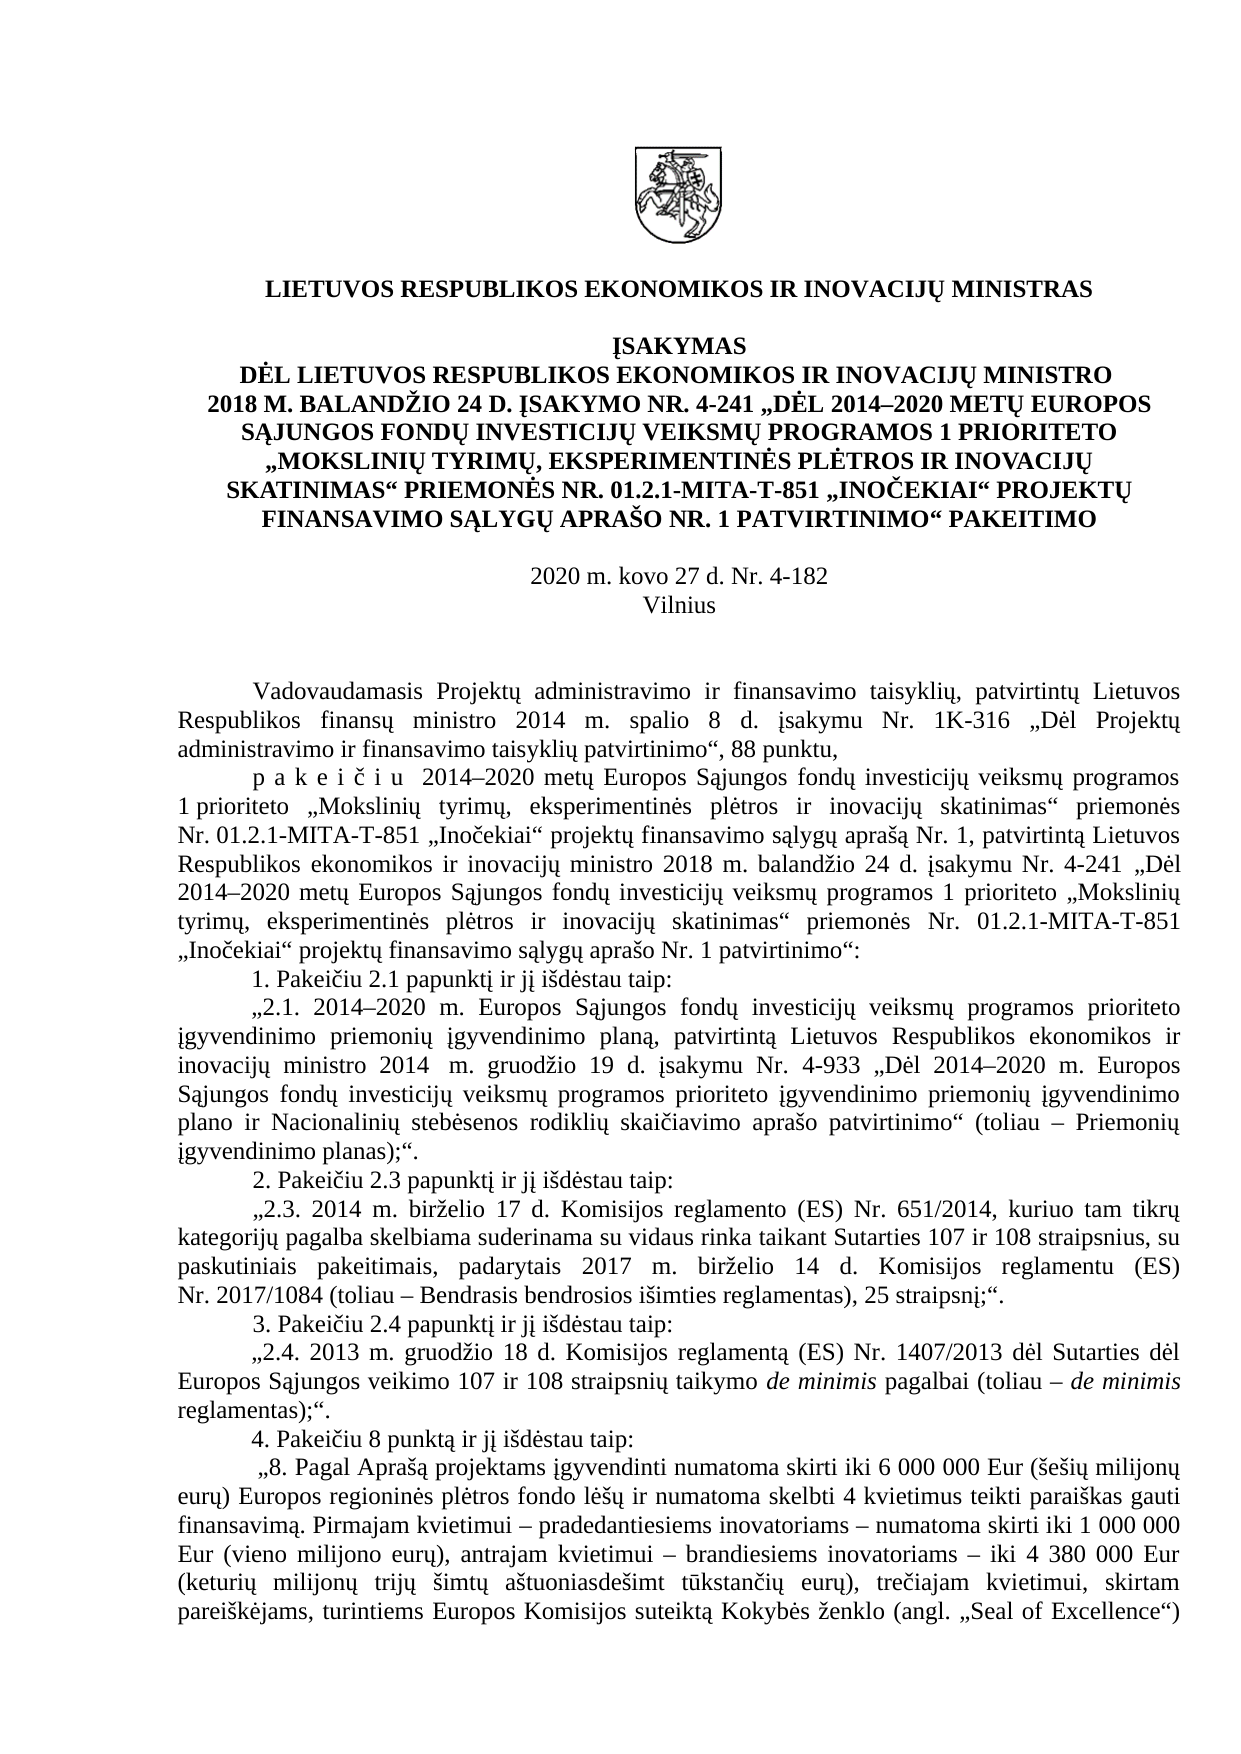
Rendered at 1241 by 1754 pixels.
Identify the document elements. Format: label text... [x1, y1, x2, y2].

text 3. Pakeičiu 2.4 papunktį ir jį išdėstau taip: [177, 1309, 1181, 1337]
text 2020 m. kovo 27 d. Nr. 4-182 [177, 561, 1181, 590]
text p a k e i č i u 2014–2020 metų Europos Sąjungos fondų investicijų veiksmų programos 1 prioriteto „Mokslinių tyrimų, eksperimentinės plėtros ir inovacijų skatinimas“ priemonės Nr. 01.2.1-MITA-T-851 „Inočekiai“ projektų finansavimo sąlygų aprašą Nr. 1, patvirtintą Lietuvos Respublikos ekonomikos ir inovacijų ministro 2018 m. balandžio 24 d. įsakymu Nr. 4-241 „Dėl 2014–2020 metų Europos Sąjungos fondų investicijų veiksmų programos 1 prioriteto „Mokslinių tyrimų, eksperimentinės plėtros ir inovacijų skatinimas“ priemonės Nr. 01.2.1-MITA-T-851 „Inočekiai“ projektų finansavimo sąlygų aprašo Nr. 1 patvirtinimo“: [177, 762, 1181, 964]
text „2.1. 2014–2020 m. Europos Sąjungos fondų investicijų veiksmų programos prioriteto įgyvendinimo priemonių įgyvendinimo planą, patvirtintą Lietuvos Respublikos ekonomikos ir inovacijų ministro 2014 m. gruodžio 19 d. įsakymu Nr. 4-933 „Dėl 2014–2020 m. Europos Sąjungos fondų investicijų veiksmų programos prioriteto įgyvendinimo priemonių įgyvendinimo plano ir Nacionalinių stebėsenos rodiklių skaičiavimo aprašo patvirtinimo“ (toliau – Priemonių įgyvendinimo planas);“. [177, 992, 1181, 1165]
text „8. Pagal Aprašą projektams įgyvendinti numatoma skirti iki 6 000 000 Eur (šešių milijonų eurų) Europos regioninės plėtros fondo lėšų ir numatoma skelbti 4 kvietimus teikti paraiškas gauti finansavimą. Pirmajam kvietimui – pradedantiesiems inovatoriams – numatoma skirti iki 1 000 000 Eur (vieno milijono eurų), antrajam kvietimui – brandiesiems inovatoriams – iki 4 380 000 Eur (keturių milijonų trijų šimtų aštuoniasdešimt tūkstančių eurų), trečiajam kvietimui, skirtam pareiškėjams, turintiems Europos Komisijos suteiktą Kokybės ženklo (angl. „Seal of Excellence“) [177, 1452, 1181, 1625]
text įsakymas [177, 331, 1181, 360]
text 2. Pakeičiu 2.3 papunktį ir jį išdėstau taip: [177, 1165, 1181, 1194]
text „2.4. 2013 m. gruodžio 18 d. Komisijos reglamentą (ES) Nr. 1407/2013 dėl Sutarties dėl Europos Sąjungos veikimo 107 ir 108 straipsnių taikymo de minimis pagalbai (toliau – de minimis reglamentas);“. [177, 1337, 1181, 1424]
text „2.3. 2014 m. birželio 17 d. Komisijos reglamento (ES) Nr. 651/2014, kuriuo tam tikrų kategorijų pagalba skelbiama suderinama su vidaus rinka taikant Sutarties 107 ir 108 straipsnius, su paskutiniais pakeitimais, padarytais 2017 m. birželio 14 d. Komisijos reglamentu (ES) Nr. 2017/1084 (toliau – Bendrasis bendrosios išimties reglamentas), 25 straipsnį;“. [177, 1194, 1181, 1309]
text 1. Pakeičiu 2.1 papunktį ir jį išdėstau taip: [177, 964, 1181, 992]
text 4. Pakeičiu 8 punktą ir jį išdėstau taip: [177, 1424, 1181, 1452]
text Vilnius [177, 590, 1181, 619]
text Vadovaudamasis Projektų administravimo ir finansavimo taisyklių, patvirtintų Lietuvos Respublikos finansų ministro 2014 m. spalio 8 d. įsakymu Nr. 1K-316 „Dėl Projektų administravimo ir finansavimo taisyklių patvirtinimo“, 88 punktu, [177, 676, 1181, 762]
text DĖL LIETUVOS RESPUBLIKOS EKONOMIKOS IR INOVACIJŲ MINISTRO 2018 M. BALANDŽIO 24 D. ĮSAKYMO NR. 4-241 „dėl 2014–2020 METŲ EUROPOS SĄJUNGOS FONDŲ INVESTICIJŲ VEIKSMŲ PROGRAMOS 1 PRIORITETO „MOKSLINIŲ TYRIMŲ, EKSPERIMENTINĖS PLĖTROS IR INOVACIJŲ SKATINIMAS“ PRIEMONĖS NR. 01.2.1-MITA-T-851 „INOČEKIAI“ PROJEKTŲ FINANSAVIMO SĄLYGŲ APRAŠO NR. 1 patvirtinimo“ PAKEITIMO [177, 360, 1181, 532]
text LIETUVOS RESPUBLIKOS Ekonomikos ir inovacijų MINISTRAS [177, 274, 1181, 302]
